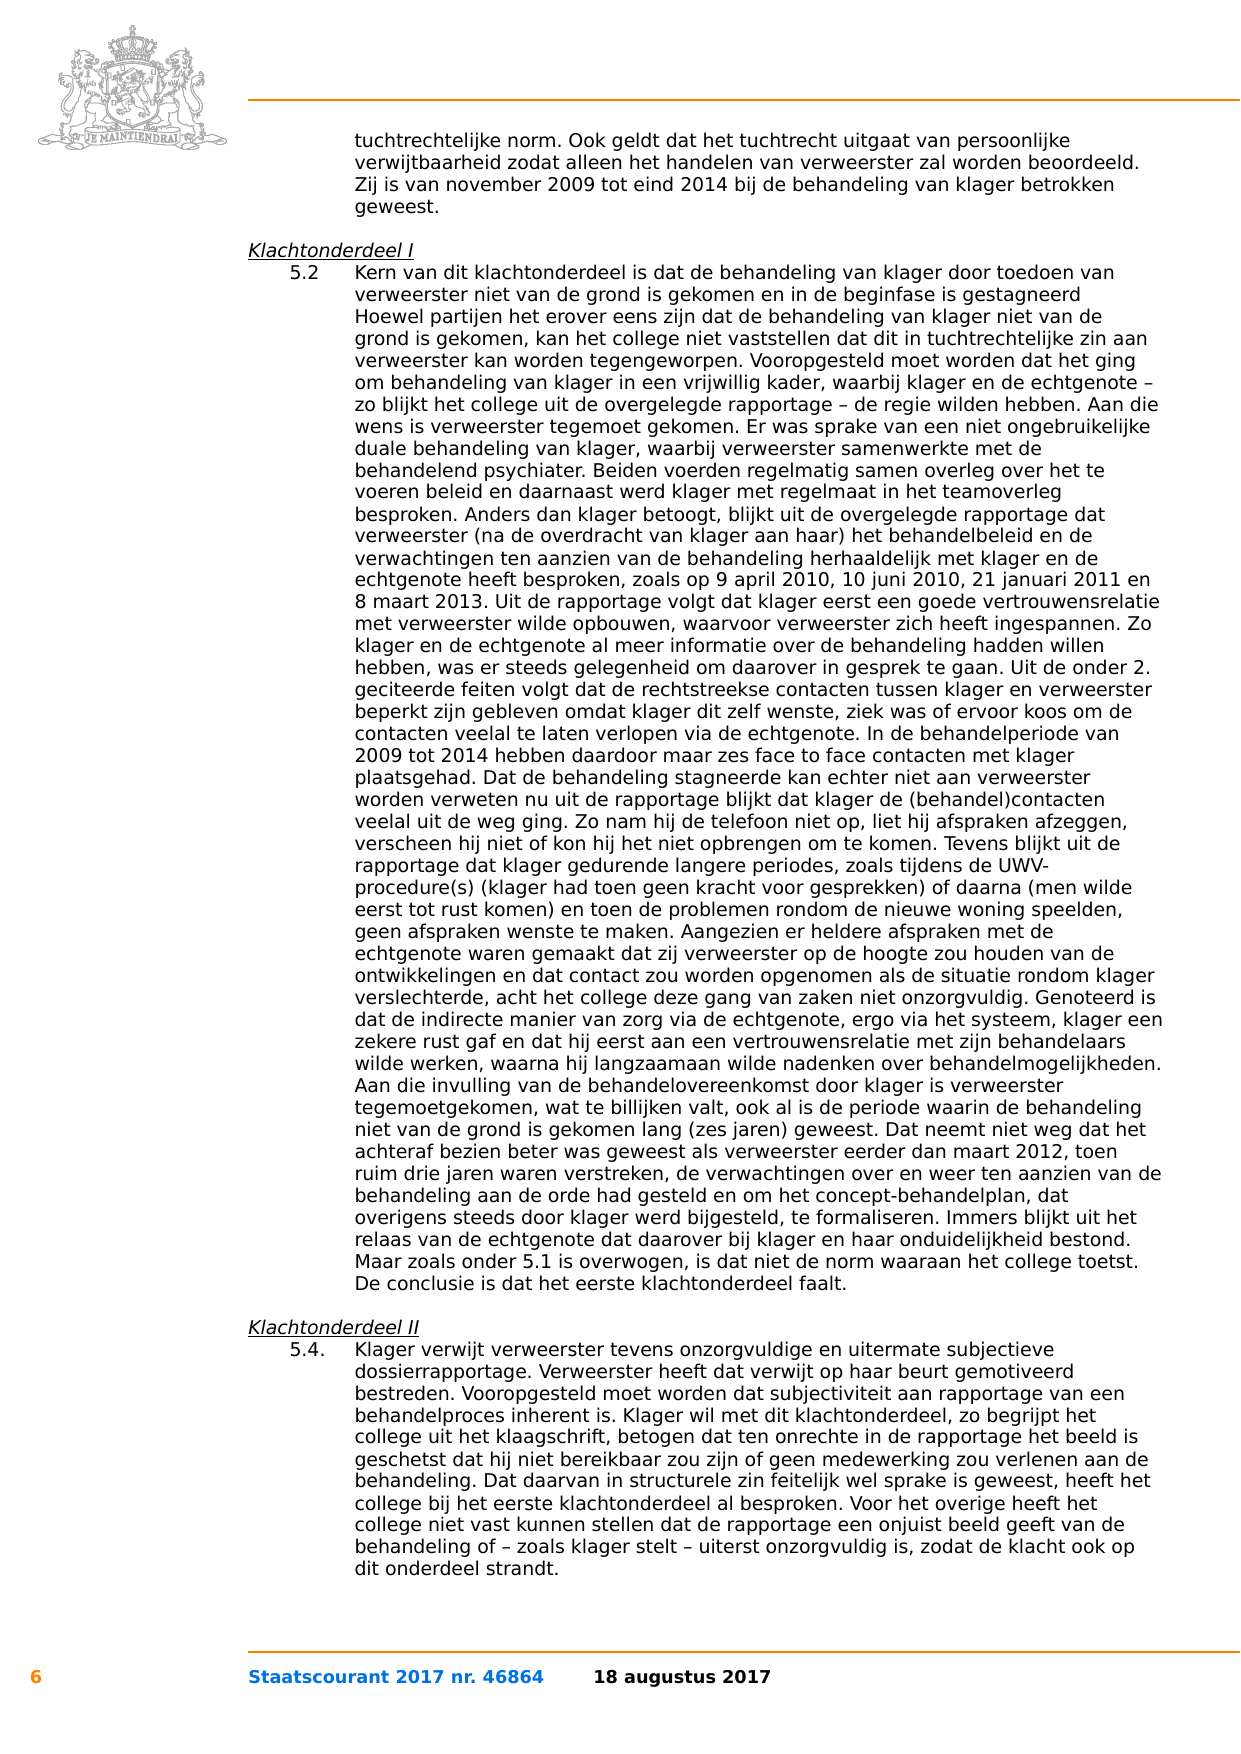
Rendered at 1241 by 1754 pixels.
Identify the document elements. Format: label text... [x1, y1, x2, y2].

text tuchtrechtelijke norm. Ook geldt dat het tuchtrecht uitgaat van persoonlijke verwijtbaarheid zodat alleen het handelen van verweerster zal worden beoordeeld. Zij is van november 2009 tot eind 2014 bij de behandeling van klager betrokken geweest. [289, 130, 1163, 218]
subtitle Klachtonderdeel II [248, 1317, 1163, 1338]
text 5.4. Klager verwijt verweerster tevens onzorgvuldige en uitermate subjectieve dossierrapportage. Verweerster heeft dat verwijt op haar beurt gemotiveerd bestreden. Vooropgesteld moet worden dat subjectiviteit aan rapportage van een behandelproces inherent is. Klager wil met dit klachtonderdeel, zo begrijpt het college uit het klaagschrift, betogen dat ten onrechte in de rapportage het beeld is geschetst dat hij niet bereikbaar zou zijn of geen medewerking zou verlenen aan de behandeling. Dat daarvan in structurele zin feitelijk wel sprake is geweest, heeft het college bij het eerste klachtonderdeel al besproken. Voor het overige heeft het college niet vast kunnen stellen dat de rapportage een onjuist beeld geeft van de behandeling of – zoals klager stelt – uiterst onzorgvuldig is, zodat de klacht ook op dit onderdeel strandt. [289, 1338, 1163, 1580]
text 5.2 Kern van dit klachtonderdeel is dat de behandeling van klager door toedoen van verweerster niet van de grond is gekomen en in de beginfase is gestagneerd [289, 262, 1163, 306]
subtitle Klachtonderdeel I [248, 240, 1163, 262]
picture [38, 25, 227, 150]
text Hoewel partijen het erover eens zijn dat de behandeling van klager niet van de grond is gekomen, kan het college niet vaststellen dat dit in tuchtrechtelijke zin aan verweerster kan worden tegengeworpen. Vooropgesteld moet worden dat het ging om behandeling van klager in een vrijwillig kader, waarbij klager en de echtgenote – zo blijkt het college uit de overgelegde rapportage – de regie wilden hebben. Aan die wens is verweerster tegemoet gekomen. Er was sprake van een niet ongebruikelijke duale behandeling van klager, waarbij verweerster samenwerkte met de behandelend psychiater. Beiden voerden regelmatig samen overleg over het te voeren beleid en daarnaast werd klager met regelmaat in het teamoverleg besproken. Anders dan klager betoogt, blijkt uit de overgelegde rapportage dat verweerster (na de overdracht van klager aan haar) het behandelbeleid en de verwachtingen ten aanzien van de behandeling herhaaldelijk met klager en de echtgenote heeft besproken, zoals op 9 april 2010, 10 juni 2010, 21 januari 2011 en 8 maart 2013. Uit de rapportage volgt dat klager eerst een goede vertrouwensrelatie met verweerster wilde opbouwen, waarvoor verweerster zich heeft ingespannen. Zo klager en de echtgenote al meer informatie over de behandeling hadden willen hebben, was er steeds gelegenheid om daarover in gesprek te gaan. Uit de onder 2. geciteerde feiten volgt dat de rechtstreekse contacten tussen klager en verweerster beperkt zijn gebleven omdat klager dit zelf wenste, ziek was of ervoor koos om de contacten veelal te laten verlopen via de echtgenote. In de behandelperiode van 2009 tot 2014 hebben daardoor maar zes face to face contacten met klager plaatsgehad. Dat de behandeling stagneerde kan echter niet aan verweerster worden verweten nu uit de rapportage blijkt dat klager de (behandel)contacten veelal uit de weg ging. Zo nam hij de telefoon niet op, liet hij afspraken afzeggen, verscheen hij niet of kon hij het niet opbrengen om te komen. Tevens blijkt uit de rapportage dat klager gedurende langere periodes, zoals tijdens de UWV-procedure(s) (klager had toen geen kracht voor gesprekken) of daarna (men wilde eerst tot rust komen) en toen de problemen rondom de nieuwe woning speelden, geen afspraken wenste te maken. Aangezien er heldere afspraken met de echtgenote waren gemaakt dat zij verweerster op de hoogte zou houden van de ontwikkelingen en dat contact zou worden opgenomen als de situatie rondom klager verslechterde, acht het college deze gang van zaken niet onzorgvuldig. Genoteerd is dat de indirecte manier van zorg via de echtgenote, ergo via het systeem, klager een zekere rust gaf en dat hij eerst aan een vertrouwensrelatie met zijn behandelaars wilde werken, waarna hij langzaamaan wilde nadenken over behandelmogelijkheden. Aan die invulling van de behandelovereenkomst door klager is verweerster tegemoetgekomen, wat te billijken valt, ook al is de periode waarin de behandeling niet van de grond is gekomen lang (zes jaren) geweest. Dat neemt niet weg dat het achteraf bezien beter was geweest als verweerster eerder dan maart 2012, toen ruim drie jaren waren verstreken, de verwachtingen over en weer ten aanzien van de behandeling aan de orde had gesteld en om het concept-behandelplan, dat overigens steeds door klager werd bijgesteld, te formaliseren. Immers blijkt uit het relaas van de echtgenote dat daarover bij klager en haar onduidelijkheid bestond. Maar zoals onder 5.1 is overwogen, is dat niet de norm waaraan het college toetst. De conclusie is dat het eerste klachtonderdeel faalt. [354, 306, 1163, 1295]
